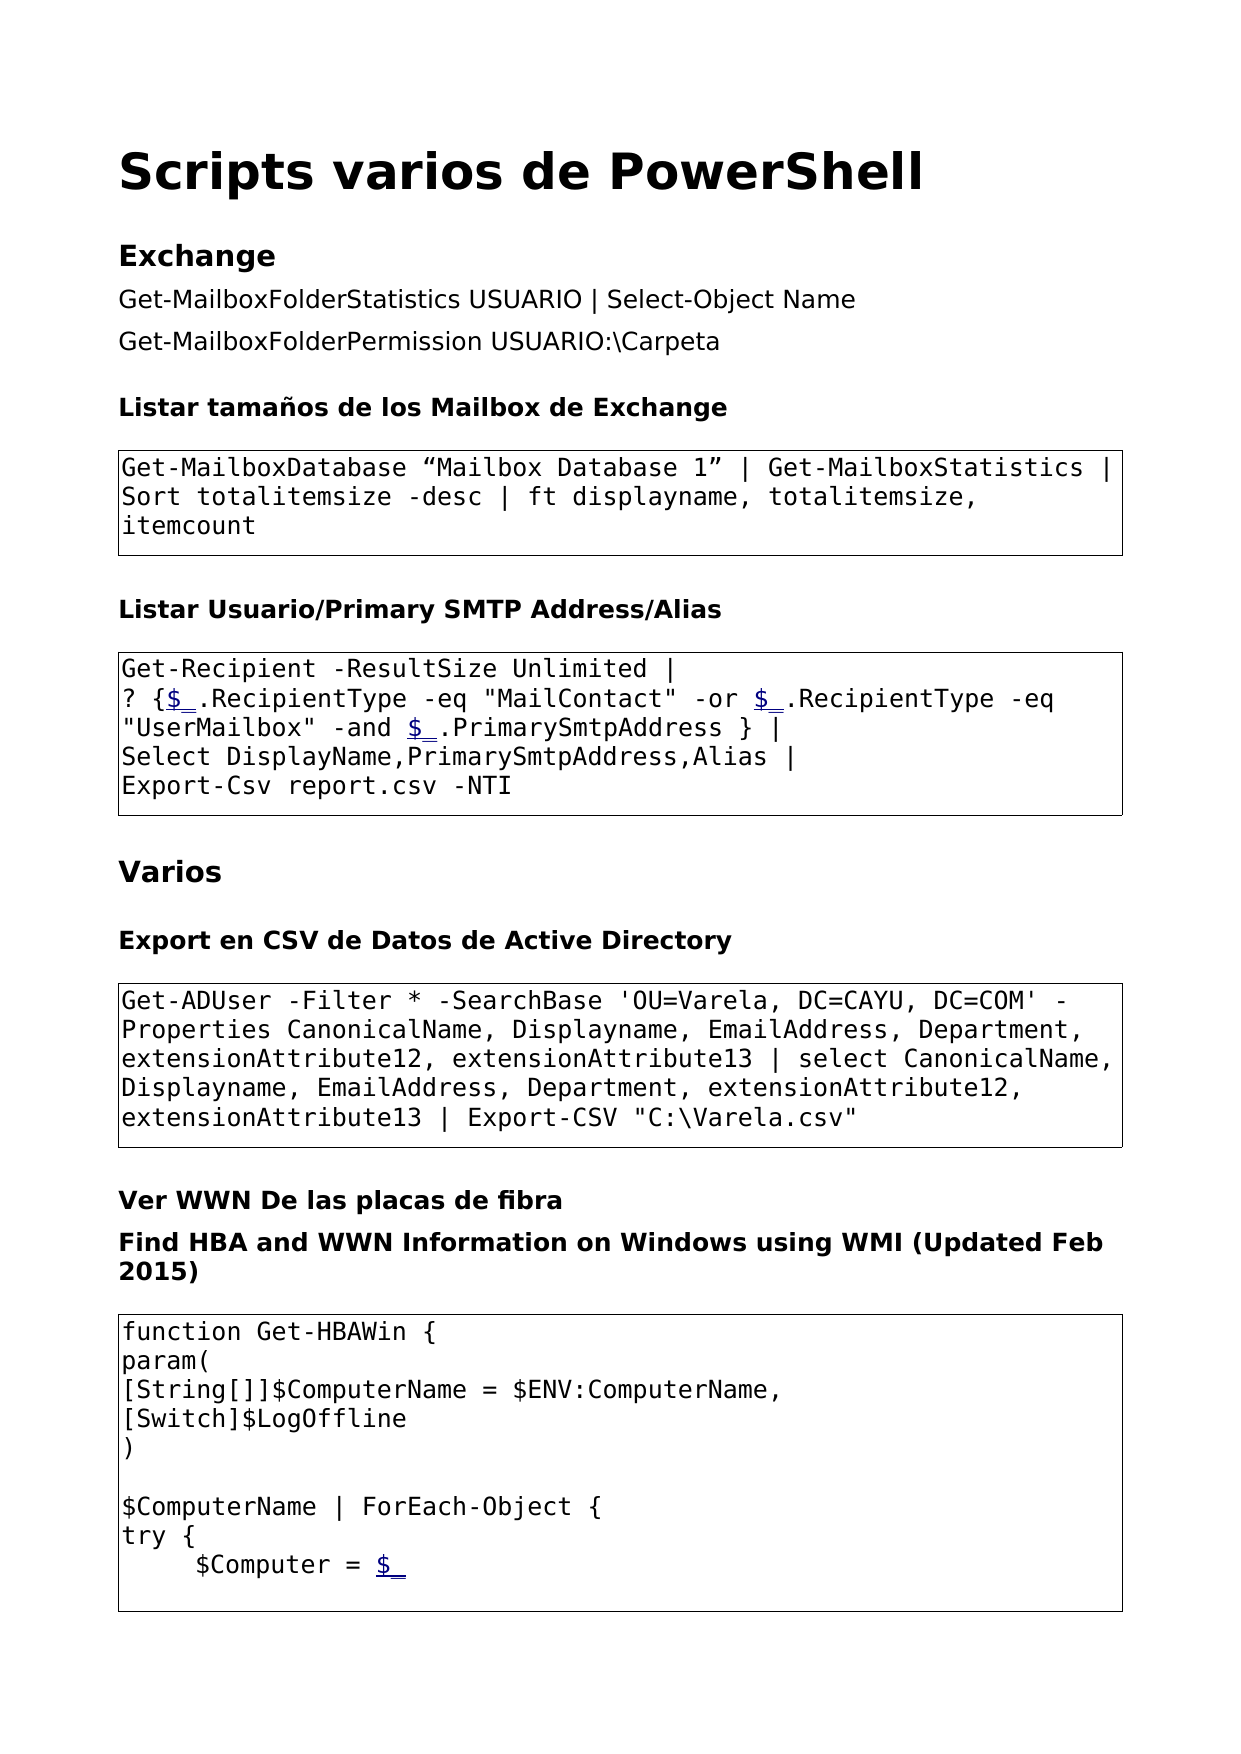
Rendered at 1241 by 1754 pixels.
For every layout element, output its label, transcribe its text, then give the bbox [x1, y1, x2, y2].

table_header Get-Recipient -ResultSize Unlimited | ? {$_.RecipientType -eq "MailContact" -or $_.RecipientType -eq "UserMailbox" -and $_.PrimarySmtpAddress } | Select DisplayName,PrimarySmtpAddress,Alias | Export-Csv report.csv -NTI [119, 653, 1122, 815]
text Find HBA and WWN Information on Windows using WMI (Updated Feb 2015) [118, 1228, 1122, 1286]
text Get-MailboxFolderStatistics USUARIO | Select-Object Name [118, 285, 1122, 314]
subtitle Listar Usuario/Primary SMTP Address/Alias [118, 595, 1122, 624]
subtitle Listar tamaños de los Mailbox de Exchange [118, 394, 1122, 423]
table_header Get-ADUser -Filter * -SearchBase 'OU=Varela, DC=CAYU, DC=COM' -Properties CanonicalName, Displayname, EmailAddress, Department, extensionAttribute12, extensionAttribute13 | select CanonicalName, Displayname, EmailAddress, Department, extensionAttribute12, extensionAttribute13 | Export-CSV "C:\Varela.csv" [119, 984, 1122, 1147]
subtitle Varios [118, 855, 1122, 889]
subtitle Scripts varios de PowerShell [118, 143, 1122, 201]
table_header Get-MailboxDatabase “Mailbox Database 1” | Get-MailboxStatistics | Sort totalitemsize -desc | ft displayname, totalitemsize, itemcount [119, 451, 1122, 555]
subtitle Exchange [118, 239, 1122, 273]
subtitle Ver WWN De las placas de fibra [118, 1186, 1122, 1216]
text Get-MailboxFolderPermission USUARIO:\Carpeta [118, 327, 1122, 356]
subtitle Export en CSV de Datos de Active Directory [118, 927, 1122, 956]
table_header function Get-HBAWin { param( [String[]]$ComputerName = $ENV:ComputerName, [Switch]$LogOffline ) $ComputerName | ForEach-Object { try { $Computer = $_ [119, 1315, 1122, 1611]
